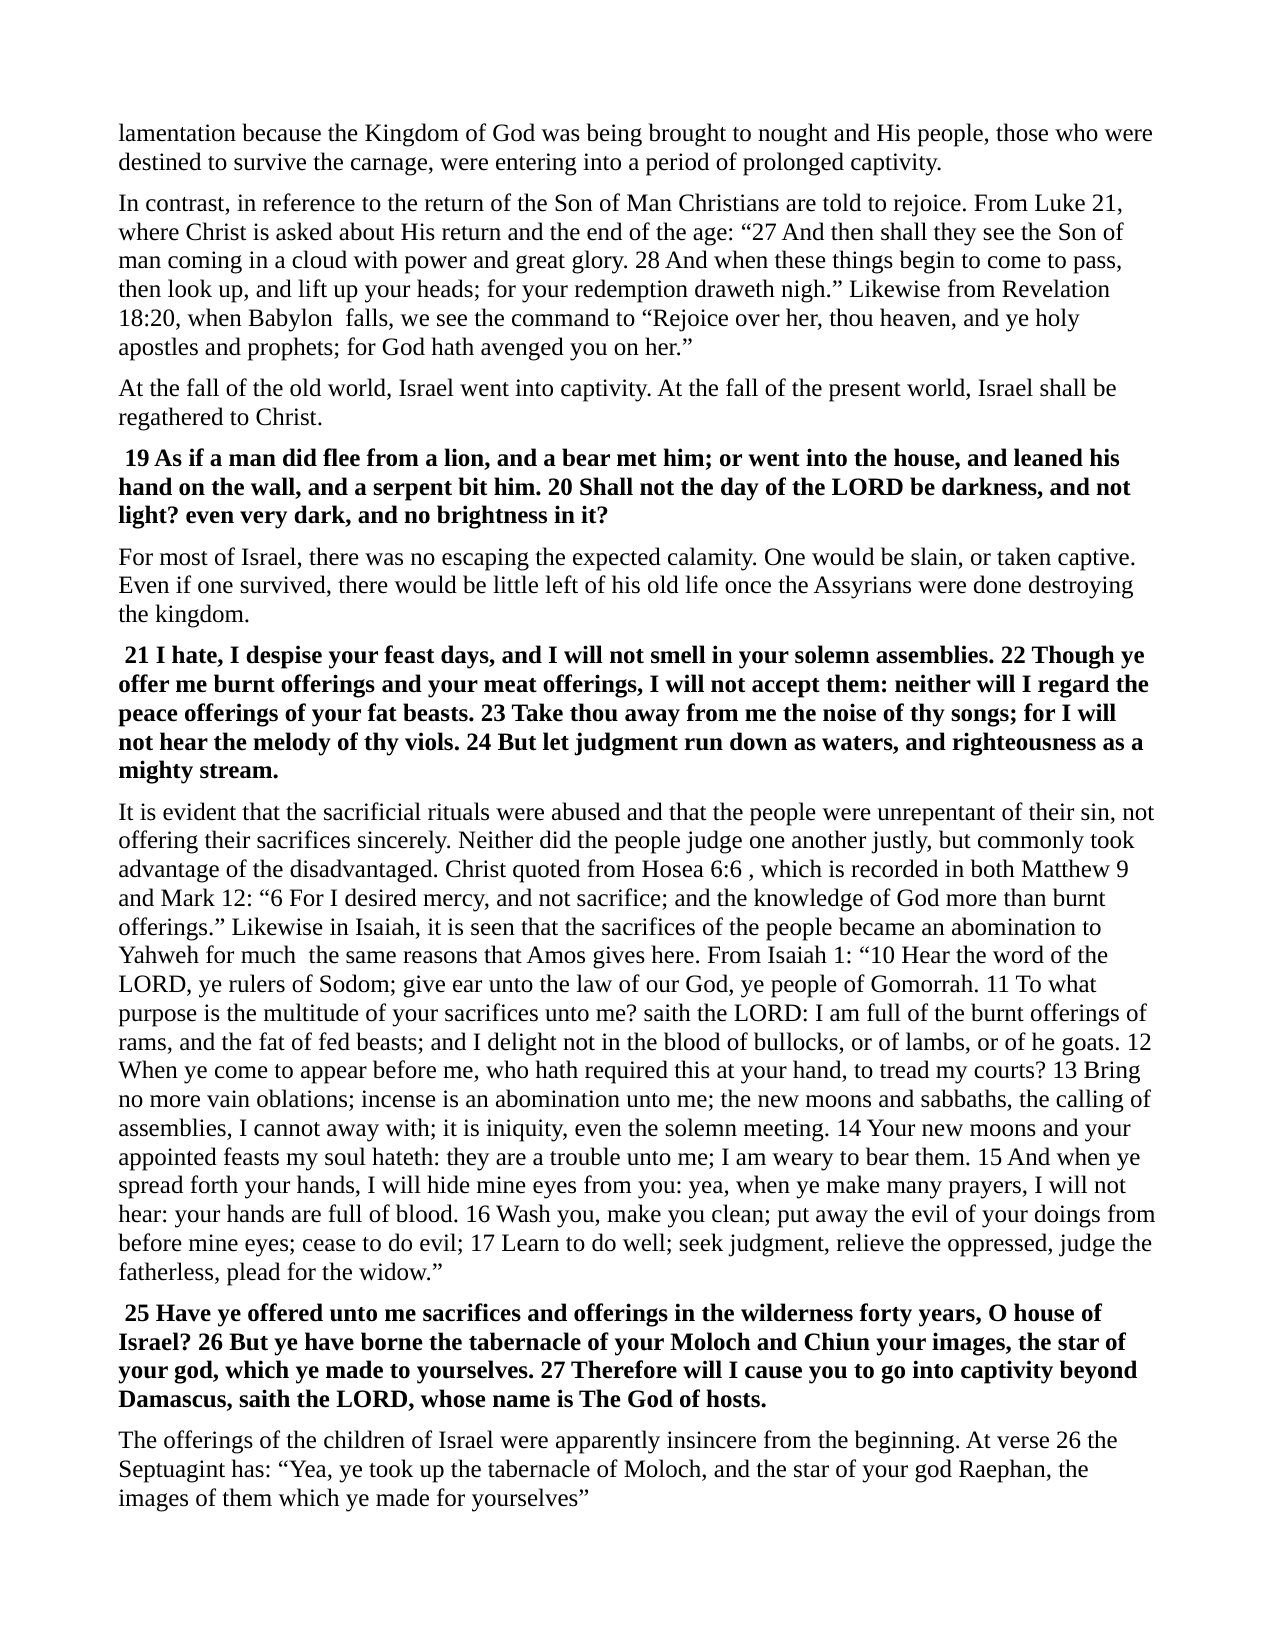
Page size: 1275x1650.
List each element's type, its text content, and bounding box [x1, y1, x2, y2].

text It is evident that the sacrificial rituals were abused and that the people were unrepentant of their sin, not offering their sacrifices sincerely. Neither did the people judge one another justly, but commonly took advantage of the disadvantaged. Christ quoted from Hosea 6:6 , which is recorded in both Matthew 9 and Mark 12: “6 For I desired mercy, and not sacrifice; and the knowledge of God more than burnt offerings.” Likewise in Isaiah, it is seen that the sacrifices of the people became an abomination to Yahweh for much the same reasons that Amos gives here. From Isaiah 1: “10 Hear the word of the LORD, ye rulers of Sodom; give ear unto the law of our God, ye people of Gomorrah. 11 To what purpose is the multitude of your sacrifices unto me? saith the LORD: I am full of the burnt offerings of rams, and the fat of fed beasts; and I delight not in the blood of bullocks, or of lambs, or of he goats. 12 When ye come to appear before me, who hath required this at your hand, to tread my courts? 13 Bring no more vain oblations; incense is an abomination unto me; the new moons and sabbaths, the calling of assemblies, I cannot away with; it is iniquity, even the solemn meeting. 14 Your new moons and your appointed feasts my soul hateth: they are a trouble unto me; I am weary to bear them. 15 And when ye spread forth your hands, I will hide mine eyes from you: yea, when ye make many prayers, I will not hear: your hands are full of blood. 16 Wash you, make you clean; put away the evil of your doings from before mine eyes; cease to do evil; 17 Learn to do well; seek judgment, relieve the oppressed, judge the fatherless, plead for the widow.” [118, 797, 1157, 1286]
text lamentation because the Kingdom of God was being brought to nought and His people, those who were destined to survive the carnage, were entering into a period of prolonged captivity. [118, 118, 1157, 176]
text 21 I hate, I despise your feast days, and I will not smell in your solemn assemblies. 22 Though ye offer me burnt offerings and your meat offerings, I will not accept them: neither will I regard the peace offerings of your fat beasts. 23 Take thou away from me the noise of thy songs; for I will not hear the melody of thy viols. 24 But let judgment run down as waters, and righteousness as a mighty stream. [118, 641, 1157, 784]
text In contrast, in reference to the return of the Son of Man Christians are told to rejoice. From Luke 21, where Christ is asked about His return and the end of the age: “27 And then shall they see the Son of man coming in a cloud with power and great glory. 28 And when these things begin to come to pass, then look up, and lift up your heads; for your redemption draweth nigh.” Likewise from Revelation 18:20, when Babylon falls, we see the command to “Rejoice over her, thou heaven, and ye holy apostles and prophets; for God hath avenged you on her.” [118, 188, 1157, 361]
text 19 As if a man did flee from a lion, and a bear met him; or went into the house, and leaned his hand on the wall, and a serpent bit him. 20 Shall not the day of the LORD be darkness, and not light? even very dark, and no brightness in it? [118, 443, 1157, 529]
text At the fall of the old world, Israel went into captivity. At the fall of the present world, Israel shall be regathered to Christ. [118, 373, 1157, 431]
text For most of Israel, there was no escaping the expected calamity. One would be slain, or taken captive. Even if one survived, there would be little left of his old life once the Assyrians were done destroying the kingdom. [118, 542, 1157, 628]
text The offerings of the children of Israel were apparently insincere from the beginning. At verse 26 the Septuagint has: “Yea, ye took up the tabernacle of Moloch, and the star of your god Raephan, the images of them which ye made for yourselves” [118, 1426, 1157, 1512]
text 25 Have ye offered unto me sacrifices and offerings in the wilderness forty years, O house of Israel? 26 But ye have borne the tabernacle of your Moloch and Chiun your images, the star of your god, which ye made to yourselves. 27 Therefore will I cause you to go into captivity beyond Damascus, saith the LORD, whose name is The God of hosts. [118, 1298, 1157, 1413]
